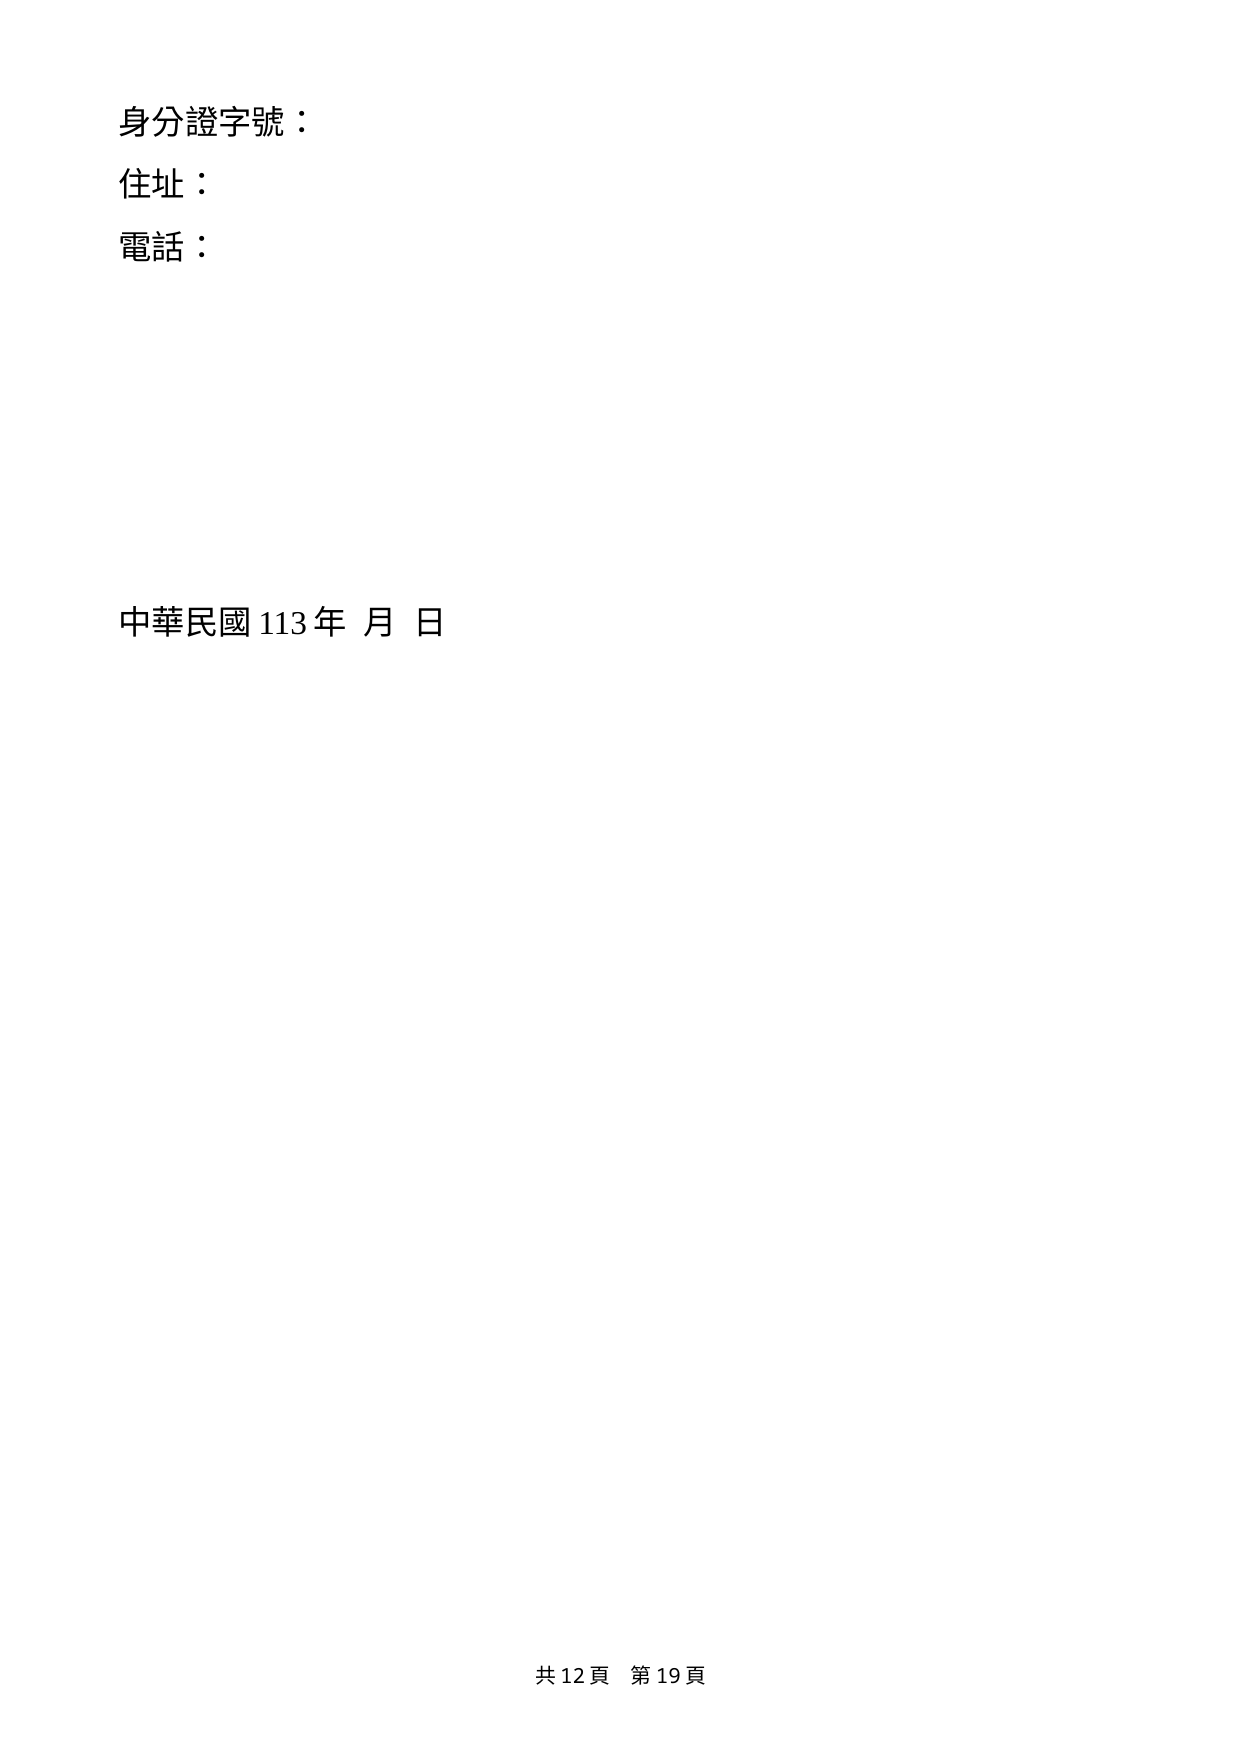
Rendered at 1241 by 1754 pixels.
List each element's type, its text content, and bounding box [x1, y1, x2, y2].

text 住址： [118, 141, 1122, 203]
text 電話： [118, 203, 1122, 266]
text 身分證字號： [118, 78, 1122, 141]
text 中華民國113年 月 日 [118, 578, 1122, 641]
